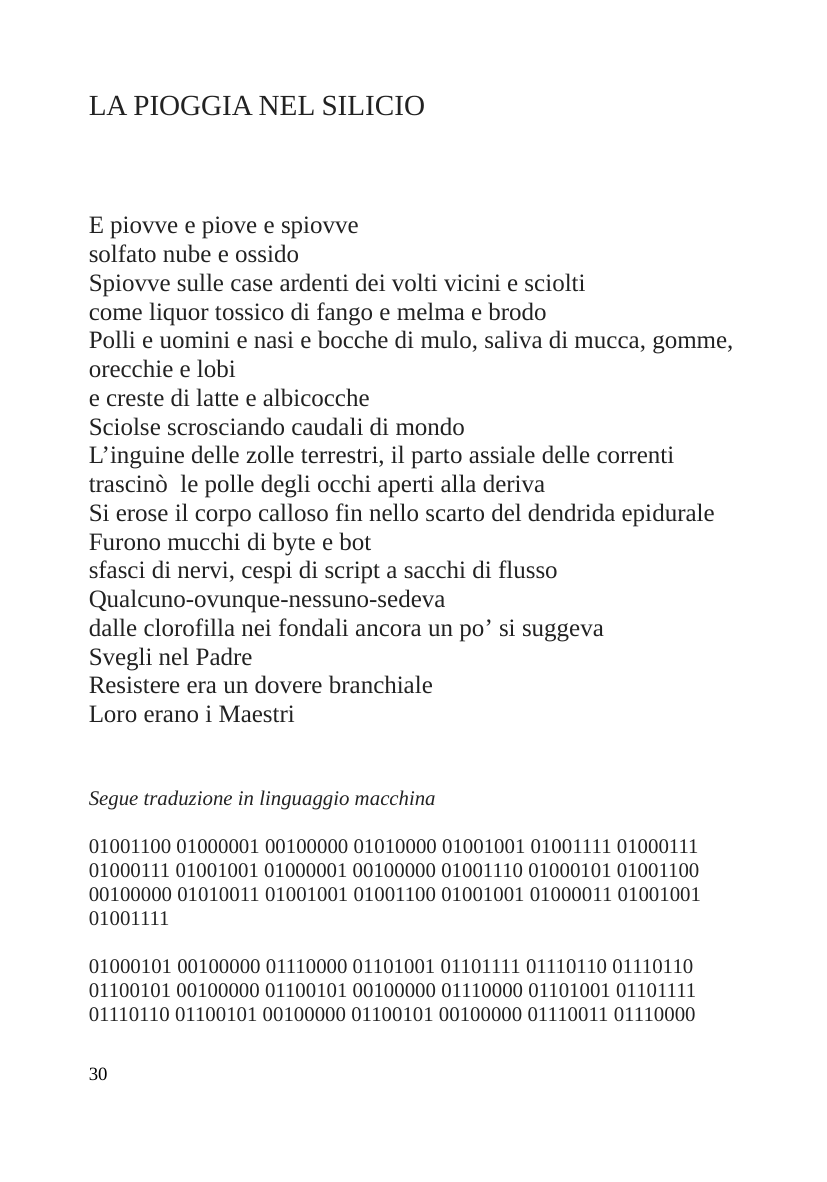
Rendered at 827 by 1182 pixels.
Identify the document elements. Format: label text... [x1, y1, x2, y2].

text LA PIOGGIA NEL SILICIO [88, 88, 738, 122]
text 01000101 00100000 01110000 01101001 01101111 01110110 01110110 01100101 00100000 01100101 00100000 01110000 01101001 01101111 01110110 01100101 00100000 01100101 00100000 01110011 01110000 [88, 954, 738, 1026]
text E piovve e piove e spiovve solfato nube e ossido Spiovve sulle case ardenti dei volti vicini e sciolti [88, 211, 738, 297]
text e creste di latte e albicocche Sciolse scrosciando caudali di mondo L’inguine delle zolle terrestri, il parto assiale delle correnti trascinò le polle degli occhi aperti alla deriva Si erose il corpo calloso fin nello scarto del dendrida epidurale Furono mucchi di byte e bot sfasci di nervi, cespi di script a sacchi di flusso Qualcuno-ovunque-nessuno-sedeva dalle clorofilla nei fondali ancora un po’ si suggeva Svegli nel Padre Resistere era un dovere branchiale Loro erano i Maestri [88, 383, 738, 728]
text 01001100 01000001 00100000 01010000 01001001 01001111 01000111 01000111 01001001 01000001 00100000 01001110 01000101 01001100 00100000 01010011 01001001 01001100 01001001 01000011 01001001 01001111 [88, 834, 738, 930]
text Segue traduzione in linguaggio macchina [88, 786, 738, 810]
text come liquor tossico di fango e melma e brodo Polli e uomini e nasi e bocche di mulo, saliva di mucca, gomme, orecchie e lobi [88, 297, 738, 383]
